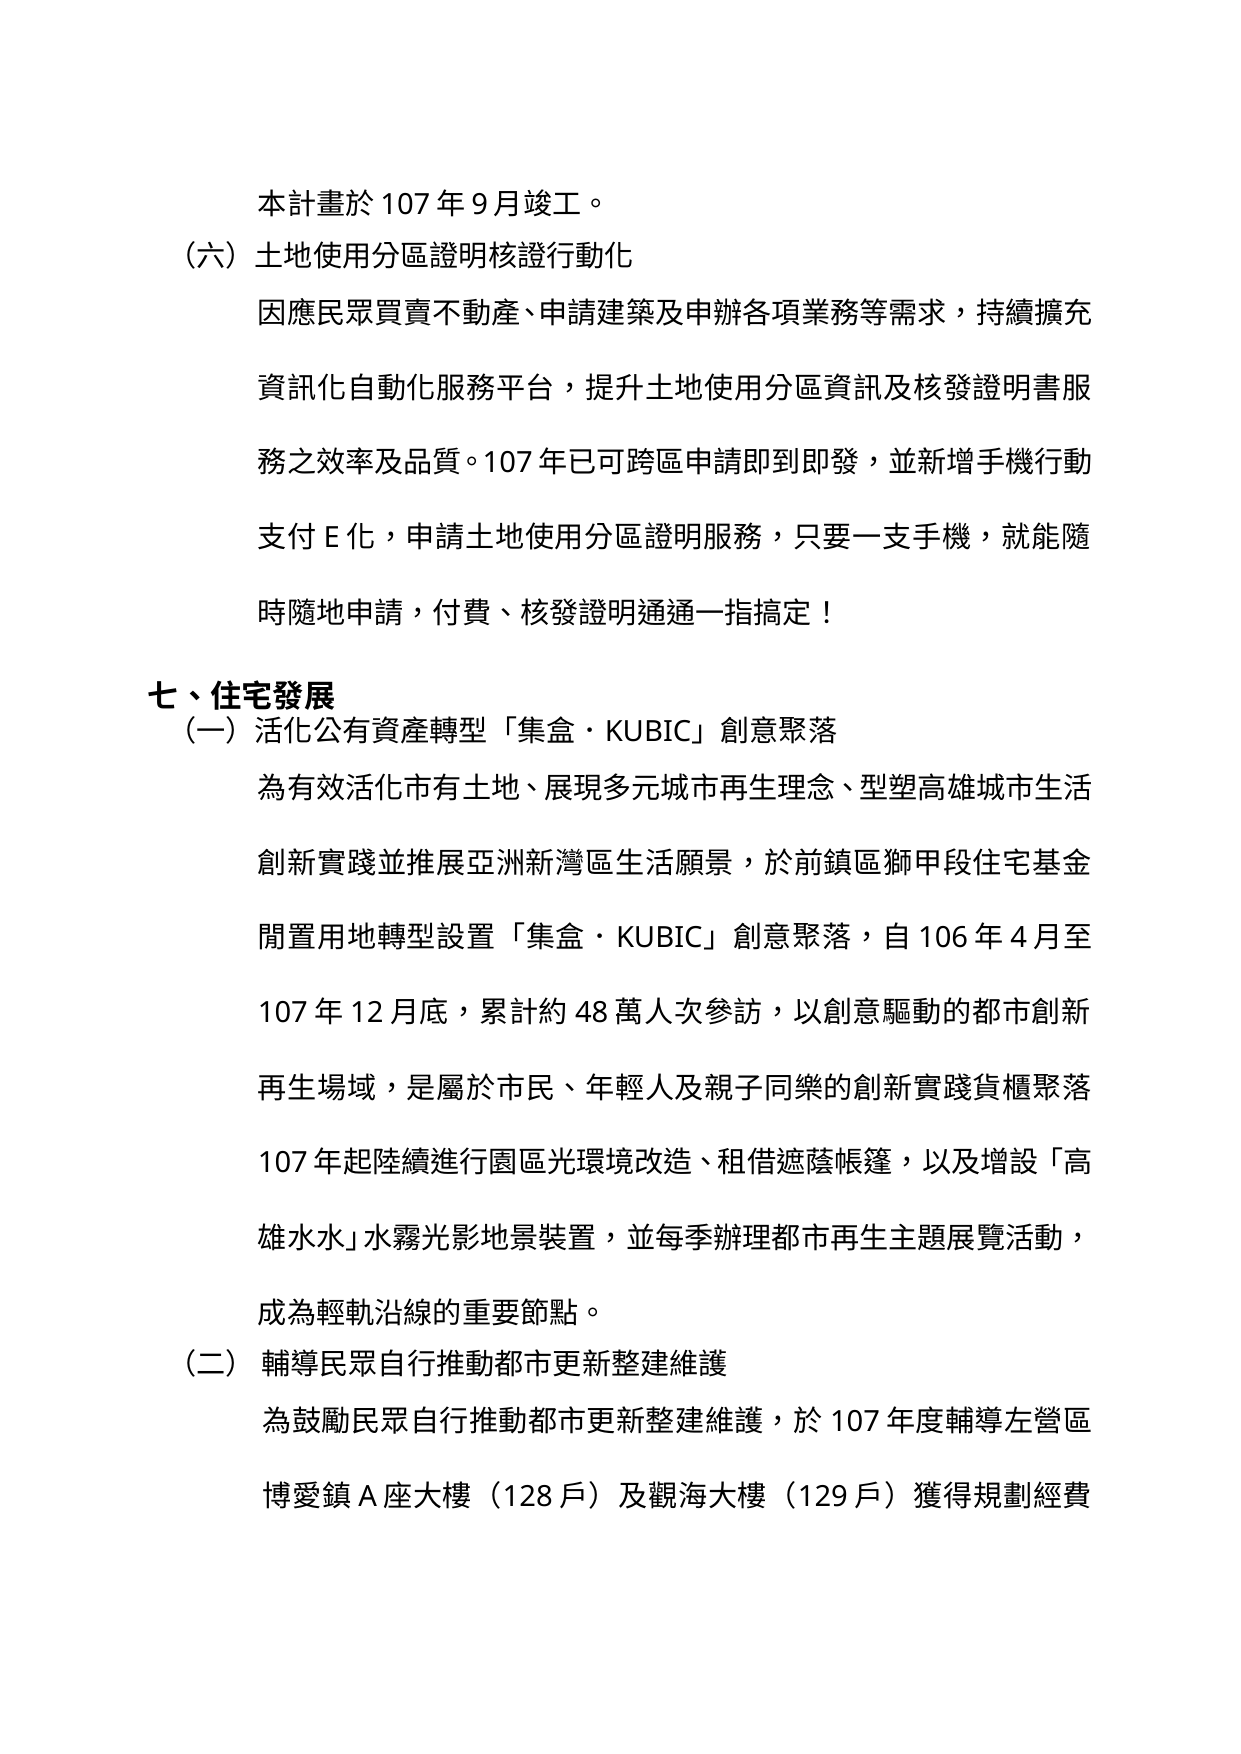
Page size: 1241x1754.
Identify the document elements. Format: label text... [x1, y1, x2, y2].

text 為有效活化市有土地、展現多元城市再生理念、型塑高雄城市生活創新實踐並推展亞洲新灣區生活願景，於前鎮區獅甲段住宅基金閒置用地轉型設置「集盒．KUBIC」創意聚落，自106年4月至107年12月底，累計約48萬人次參訪，以創意驅動的都市創新再生場域，是屬於市民、年輕人及親子同樂的創新實踐貨櫃聚落，107年起陸續進行園區光環境改造、租借遮蔭帳篷，以及增設「高雄水水」水霧光影地景裝置，並每季辦理都市再生主題展覽活動，成為輕軌沿線的重要節點。 [258, 748, 1092, 1348]
text （二） 輔導民眾自行推動都市更新整建維護 [148, 1348, 1092, 1381]
text 為鼓勵民眾自行推動都市更新整建維護，於107年度輔導左營區博愛鎮A座大樓（128戶）及觀海大樓（129戶）獲得規劃經費 [263, 1381, 1092, 1531]
text 七、住宅發展 [148, 681, 1092, 714]
text （一）活化公有資產轉型「集盒．KUBIC」創意聚落 [148, 714, 1092, 748]
text （六）土地使用分區證明核證行動化 [148, 239, 1092, 273]
text 為維持大樹舊鐵橋國定古蹟參觀體驗品質，減少市府預算支出，經爭取文化部「文化資產保存修復及管理維護計畫」補助經費，獲核定計畫總經費222萬元（中央補助款144.3萬元、本府配合款77.7萬元），辦理設施定期巡檢、定期清潔、鐵軌枕木損壞抽換、橋體漆面保養維護、機電設施檢修及滅火器、監視設備新增等作業，本計畫於107年9月竣工。 [258, 164, 1092, 239]
text 因應民眾買賣不動產、申請建築及申辦各項業務等需求，持續擴充資訊化自動化服務平台，提升土地使用分區資訊及核發證明書服務之效率及品質。107年已可跨區申請即到即發，並新增手機行動支付E化，申請土地使用分區證明服務，只要一支手機，就能隨時隨地申請，付費、核發證明通通一指搞定！ [258, 273, 1092, 648]
